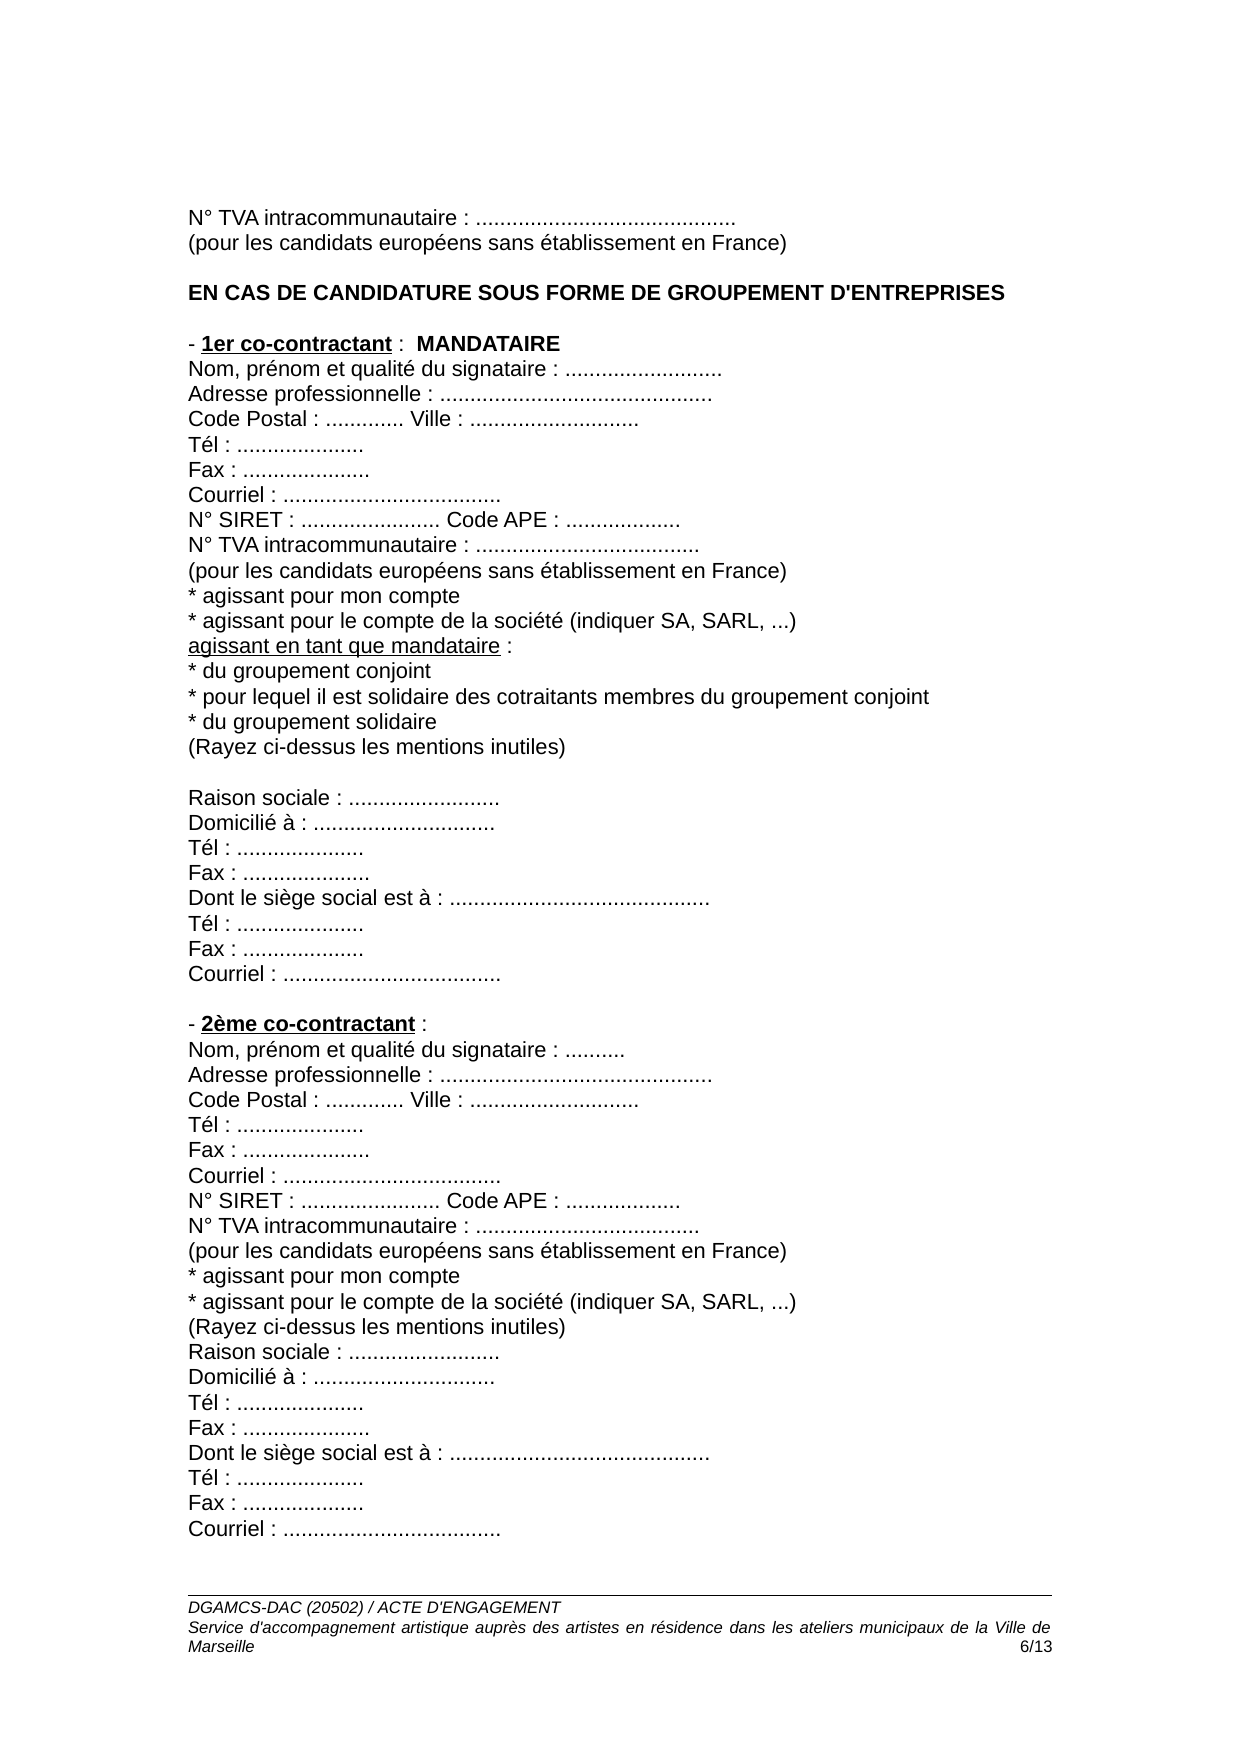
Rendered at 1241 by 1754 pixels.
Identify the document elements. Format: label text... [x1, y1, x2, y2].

text * agissant pour mon compte [188, 583, 1052, 608]
text Courriel : .................................... [188, 1162, 1052, 1188]
text EN CAS DE CANDIDATURE SOUS FORME DE GROUPEMENT D'ENTREPRISES [188, 280, 1052, 305]
text (Rayez ci-dessus les mentions inutiles) [188, 1314, 1052, 1339]
text * agissant pour le compte de la société (indiquer SA, SARL, ...) [188, 1288, 1052, 1314]
text (pour les candidats européens sans établissement en France) [188, 1238, 1052, 1263]
text Fax : ..................... [188, 457, 1052, 482]
text Tél : ..................... [188, 1465, 1052, 1490]
text Nom, prénom et qualité du signataire : .......... [188, 1036, 1052, 1062]
text Fax : ..................... [188, 1137, 1052, 1162]
text * pour lequel il est solidaire des cotraitants membres du groupement conjoint [188, 683, 1052, 709]
text Tél : ..................... [188, 431, 1052, 457]
text Raison sociale : ......................... [188, 1339, 1052, 1364]
text Fax : ..................... [188, 1414, 1052, 1440]
text * du groupement conjoint [188, 658, 1052, 683]
text N° SIRET : ....................... Code APE : ................... [188, 507, 1052, 532]
text Dont le siège social est à : ........................................... [188, 1440, 1052, 1465]
text Tél : ..................... [188, 910, 1052, 936]
text Courriel : .................................... [188, 482, 1052, 507]
text (Rayez ci-dessus les mentions inutiles) [188, 734, 1052, 759]
text (pour les candidats européens sans établissement en France) [188, 230, 1052, 255]
text Code Postal : ............. Ville : ............................ [188, 1087, 1052, 1112]
text Courriel : .................................... [188, 961, 1052, 986]
text N° TVA intracommunautaire : ..................................... [188, 1213, 1052, 1238]
text Adresse professionnelle : ............................................. [188, 381, 1052, 406]
text N° SIRET : ....................... Code APE : ................... [188, 1188, 1052, 1213]
text Tél : ..................... [188, 1112, 1052, 1137]
text Fax : .................... [188, 1490, 1052, 1515]
text Tél : ..................... [188, 835, 1052, 860]
text * agissant pour le compte de la société (indiquer SA, SARL, ...) [188, 608, 1052, 633]
text - 2ème co-contractant : [188, 1011, 1052, 1036]
text Adresse professionnelle : ............................................. [188, 1062, 1052, 1087]
text Courriel : .................................... [188, 1515, 1052, 1541]
text Fax : ..................... [188, 860, 1052, 885]
text Nom, prénom et qualité du signataire : .......................... [188, 356, 1052, 381]
text N° TVA intracommunautaire : ..................................... [188, 532, 1052, 557]
text Raison sociale : ......................... [188, 784, 1052, 809]
text agissant en tant que mandataire : [188, 633, 1052, 658]
text - 1er co-contractant : MANDATAIRE [188, 331, 1052, 356]
text Tél : ..................... [188, 1389, 1052, 1414]
text (pour les candidats européens sans établissement en France) [188, 557, 1052, 583]
text Code Postal : ............. Ville : ............................ [188, 406, 1052, 431]
text * du groupement solidaire [188, 709, 1052, 734]
text N° TVA intracommunautaire : ........................................... [188, 204, 1052, 230]
text * agissant pour mon compte [188, 1263, 1052, 1288]
text Domicilié à : .............................. [188, 1364, 1052, 1389]
text Fax : .................... [188, 936, 1052, 961]
text Dont le siège social est à : ........................................... [188, 885, 1052, 910]
text Domicilié à : .............................. [188, 809, 1052, 835]
